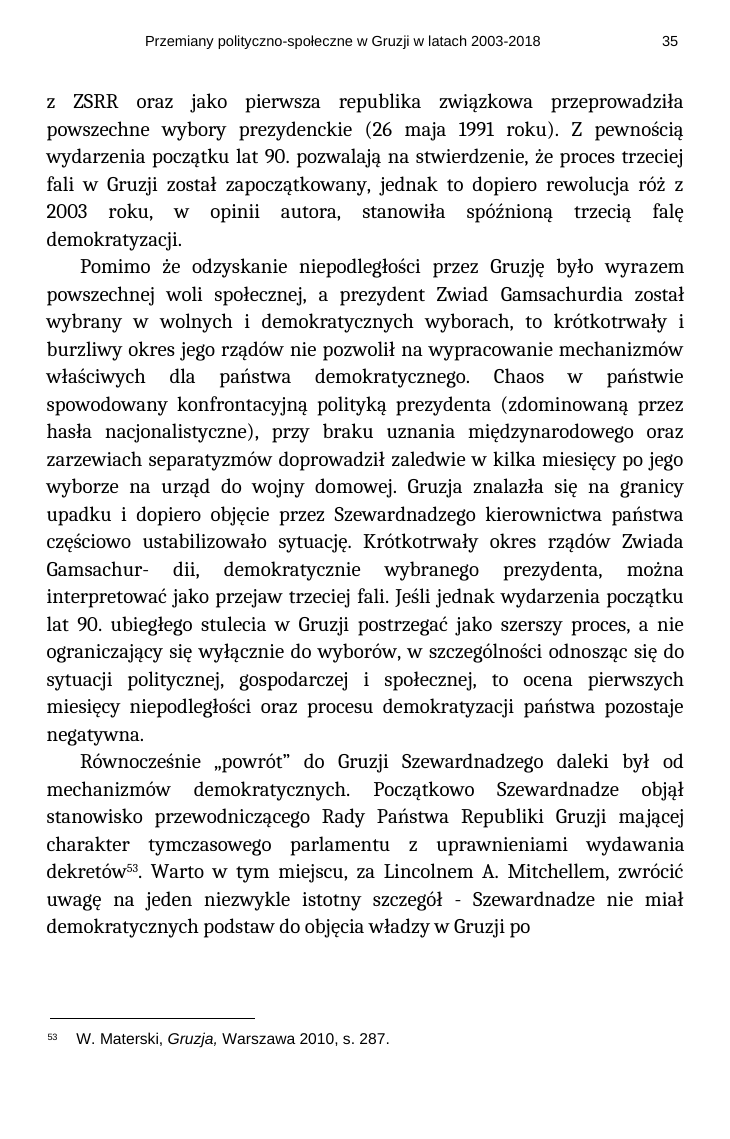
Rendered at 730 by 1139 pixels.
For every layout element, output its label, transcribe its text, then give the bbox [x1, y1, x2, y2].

text 35 [662, 33, 683, 50]
text 53 W. Materski, Gruzja, Warszawa 2010, s. 287. [47, 1030, 449, 1048]
text Pomimo że odzyskanie niepodległości przez Gruzję było wyra­zem powszechnej woli społecznej, a prezydent Zwiad Gamsachurdia został wybrany w wolnych i demokratycznych wyborach, to krótko­trwały i burzliwy okres jego rządów nie pozwolił na wypracowanie mechanizmów właściwych dla państwa demokratycznego. Chaos w państwie spowodowany konfrontacyjną polityką prezydenta (zdominowaną przez hasła nacjonalistyczne), przy braku uznania międzynarodowego oraz zarzewiach separatyzmów doprowadził zaledwie w kilka miesięcy po jego wyborze na urząd do wojny do­mowej. Gruzja znalazła się na granicy upadku i dopiero objęcie przez Szewardnadzego kierownictwa państwa częściowo ustabili­zowało sytuację. Krótkotrwały okres rządów Zwiada Gamsachur- dii, demokratycznie wybranego prezydenta, można interpretować jako przejaw trzeciej fali. Jeśli jednak wydarzenia początku lat 90. ubiegłego stulecia w Gruzji postrzegać jako szerszy proces, a nie ograniczający się wyłącznie do wyborów, w szczególności odno­sząc się do sytuacji politycznej, gospodarczej i społecznej, to ocena pierwszych miesięcy niepodległości oraz procesu demokratyzacji państwa pozostaje negatywna. [46, 255, 684, 746]
text z ZSRR oraz jako pierwsza republika związkowa przeprowadziła powszechne wybory prezydenckie (26 maja 1991 roku). Z pewnością wydarzenia początku lat 90. pozwalają na stwierdzenie, że proces trzeciej fali w Gruzji został zapoczątkowany, jednak to dopiero rewolucja róż z 2003 roku, w opinii autora, stanowiła spóźnioną trzecią falę demokratyzacji. [46, 90, 684, 251]
text Przemiany polityczno-społeczne w Gruzji w latach 2003-2018 [145, 33, 588, 50]
text Równocześnie „powrót” do Gruzji Szewardnadzego daleki był od mechanizmów demokratycznych. Początkowo Szewardnadze objął stanowisko przewodniczącego Rady Państwa Republiki Gruzji ma­jącej charakter tymczasowego parlamentu z uprawnieniami wyda­wania dekretów53. Warto w tym miejscu, za Lincolnem A. Mitchellem, zwrócić uwagę na jeden niezwykle istotny szczegół - Szewardnadze nie miał demokratycznych podstaw do objęcia władzy w Gruzji po [46, 750, 684, 939]
